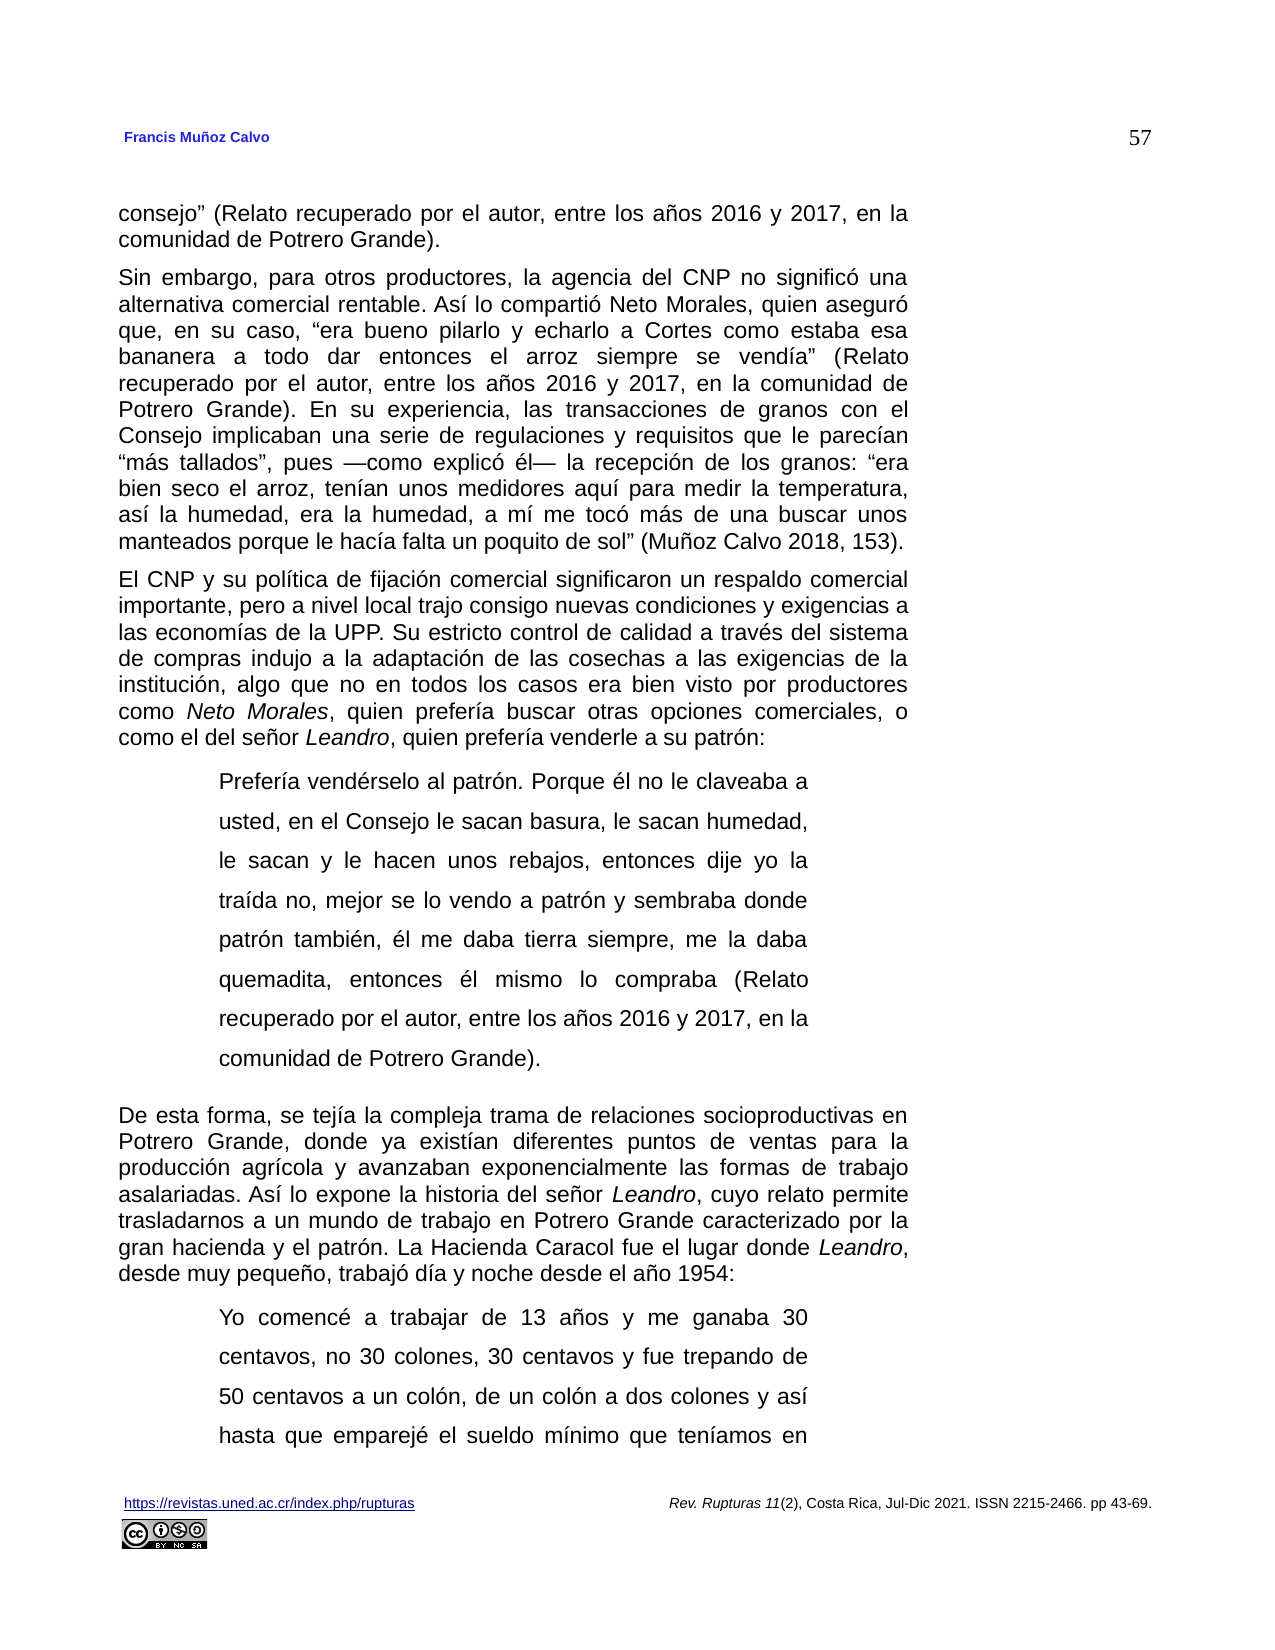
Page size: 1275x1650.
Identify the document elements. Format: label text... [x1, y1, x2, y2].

picture [121, 1519, 208, 1549]
text consejo” (Relato recuperado por el autor, entre los años 2016 y 2017, en la comunidad de Potrero Grande). [118, 200, 909, 252]
text El CNP y su política de fijación comercial significaron un respaldo comercial importante, pero a nivel local trajo consigo nuevas condiciones y exigencias a las economías de la UPP. Su estricto control de calidad a través del sistema de compras indujo a la adaptación de las cosechas a las exigencias de la institución, algo que no en todos los casos era bien visto por productores como Neto Morales, quien prefería buscar otras opciones comerciales, o como el del señor Leandro, quien prefería venderle a su patrón: [118, 566, 909, 750]
text De esta forma, se tejía la compleja trama de relaciones socioproductivas en Potrero Grande, donde ya existían diferentes puntos de ventas para la producción agrícola y avanzaban exponencialmente las formas de trabajo asalariadas. Así lo expone la historia del señor Leandro, cuyo relato permite trasladarnos a un mundo de trabajo en Potrero Grande caracterizado por la gran hacienda y el patrón. La Hacienda Caracol fue el lugar donde Leandro, desde muy pequeño, trabajó día y noche desde el año 1954: [118, 1102, 909, 1286]
text Prefería vendérselo al patrón. Porque él no le claveaba a usted, en el Consejo le sacan basura, le sacan humedad, le sacan y le hacen unos rebajos, entonces dije yo la traída no, mejor se lo vendo a patrón y sembraba donde patrón también, él me daba tierra siempre, me la daba quemadita, entonces él mismo lo compraba (Relato recuperado por el autor, entre los años 2016 y 2017, en la comunidad de Potrero Grande). [218, 768, 808, 1071]
text Sin embargo, para otros productores, la agencia del CNP no significó una alternativa comercial rentable. Así lo compartió Neto Morales, quien aseguró que, en su caso, “era bueno pilarlo y echarlo a Cortes como estaba esa bananera a todo dar entonces el arroz siempre se vendía” (Relato recuperado por el autor, entre los años 2016 y 2017, en la comunidad de Potrero Grande). En su experiencia, las transacciones de granos con el Consejo implicaban una serie de regulaciones y requisitos que le parecían “más tallados”, pues —como explicó él— la recepción de los granos: “era bien seco el arroz, tenían unos medidores aquí para medir la temperatura, así la humedad, era la humedad, a mí me tocó más de una buscar unos manteados porque le hacía falta un poquito de sol” (Muñoz Calvo 2018, 153). [118, 264, 909, 554]
text Yo comencé a trabajar de 13 años y me ganaba 30 centavos, no 30 colones, 30 centavos y fue trepando de 50 centavos a un colón, de un colón a dos colones y así hasta que emparejé el sueldo mínimo que teníamos en [218, 1304, 808, 1449]
